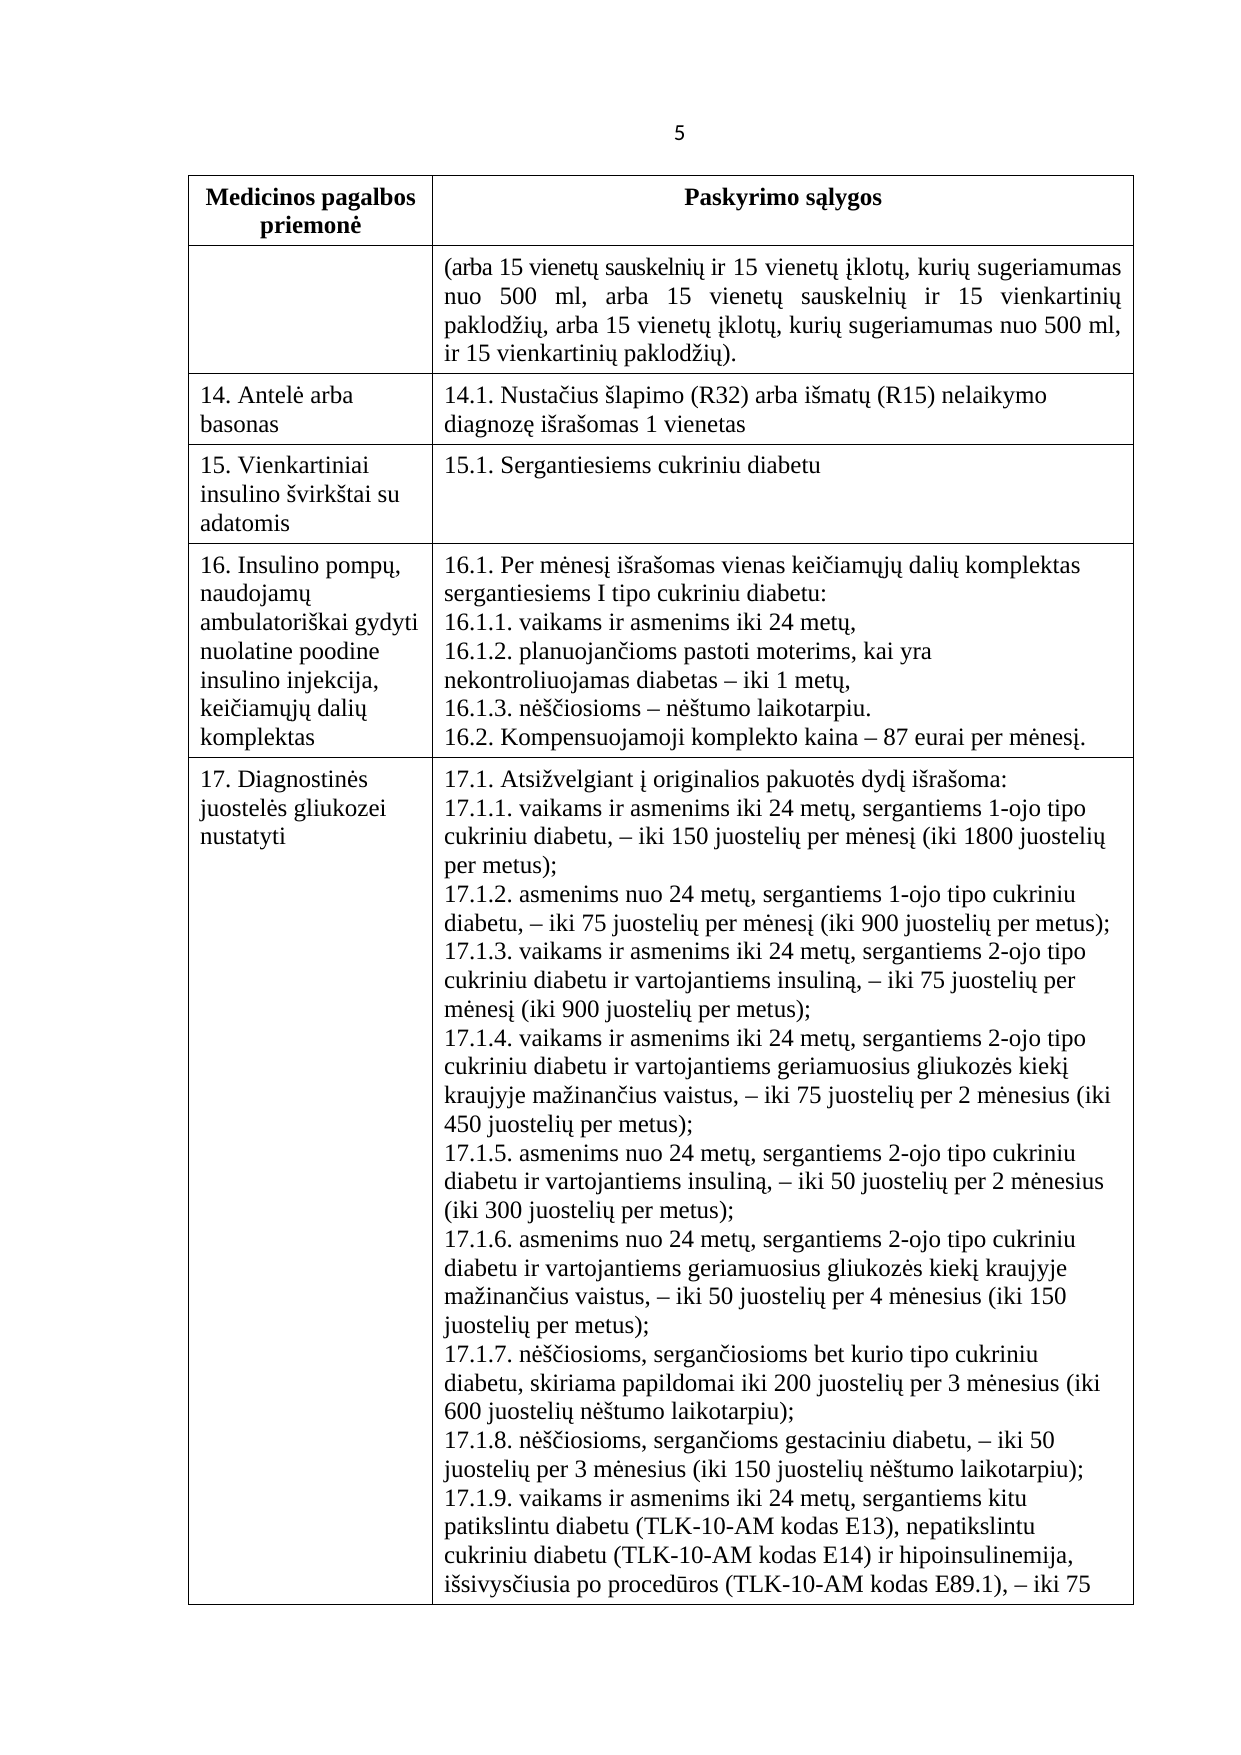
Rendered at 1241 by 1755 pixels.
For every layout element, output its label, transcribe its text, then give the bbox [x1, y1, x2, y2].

table_cell 17. Diagnostinės juostelės gliukozei nustatyti [189, 758, 432, 1604]
table_cell 17.1. Atsižvelgiant į originalios pakuotės dydį išrašoma: 17.1.1. vaikams ir asmenims iki 24 metų, sergantiems 1-ojo tipo cukriniu diabetu, – iki 150 juostelių per mėnesį (iki 1800 juostelių per metus); 17.1.2. asmenims nuo 24 metų, sergantiems 1-ojo tipo cukriniu diabetu, – iki 75 juostelių per mėnesį (iki 900 juostelių per metus); 17.1.3. vaikams ir asmenims iki 24 metų, sergantiems 2-ojo tipo cukriniu diabetu ir vartojantiems insuliną, – iki 75 juostelių per mėnesį (iki 900 juostelių per metus); 17.1.4. vaikams ir asmenims iki 24 metų, sergantiems 2-ojo tipo cukriniu diabetu ir vartojantiems geriamuosius gliukozės kiekį kraujyje mažinančius vaistus, – iki 75 juostelių per 2 mėnesius (iki 450 juostelių per metus); 17.1.5. asmenims nuo 24 metų, sergantiems 2-ojo tipo cukriniu diabetu ir vartojantiems insuliną, – iki 50 juostelių per 2 mėnesius (iki 300 juostelių per metus); 17.1.6. asmenims nuo 24 metų, sergantiems 2-ojo tipo cukriniu diabetu ir vartojantiems geriamuosius gliukozės kiekį kraujyje mažinančius vaistus, – iki 50 juostelių per 4 mėnesius (iki 150 juostelių per metus); 17.1.7. nėščiosioms, sergančiosioms bet kurio tipo cukriniu diabetu, skiriama papildomai iki 200 juostelių per 3 mėnesius (iki 600 juostelių nėštumo laikotarpiu); 17.1.8. nėščiosioms, sergančioms gestaciniu diabetu, – iki 50 juostelių per 3 mėnesius (iki 150 juostelių nėštumo laikotarpiu); 17.1.9. vaikams ir asmenims iki 24 metų, sergantiems kitu patikslintu diabetu (TLK-10-AM kodas E13), nepatikslintu cukriniu diabetu (TLK-10-AM kodas E14) ir hipoinsulinemija, išsivysčiusia po procedūros (TLK-10-AM kodas E89.1), – iki 75 [433, 758, 1133, 1604]
table_cell 16.1. Per mėnesį išrašomas vienas keičiamųjų dalių komplektas sergantiesiems I tipo cukriniu diabetu: 16.1.1. vaikams ir asmenims iki 24 metų, 16.1.2. planuojančioms pastoti moterims, kai yra nekontroliuojamas diabetas – iki 1 metų, 16.1.3. nėščiosioms – nėštumo laikotarpiu. 16.2. Kompensuojamoji komplekto kaina – 87 eurai per mėnesį. [433, 544, 1133, 757]
table_cell 14. Antelė arba basonas [189, 374, 432, 444]
table_cell 14.1. Nustačius šlapimo (R32) arba išmatų (R15) nelaikymo diagnozę išrašomas 1 vienetas [433, 374, 1133, 444]
table_cell [189, 246, 432, 373]
table_cell (arba 15 vienetų sauskelnių ir 15 vienetų įklotų, kurių sugeriamumas nuo 500 ml, arba 15 vienetų sauskelnių ir 15 vienkartinių paklodžių, arba 15 vienetų įklotų, kurių sugeriamumas nuo 500 ml, ir 15 vienkartinių paklodžių). [433, 246, 1133, 373]
table_cell 15. Vienkartiniai insulino švirkštai su adatomis [189, 445, 432, 543]
table_cell 16. Insulino pompų, naudojamų ambulatoriškai gydyti nuolatine poodine insulino injekcija, keičiamųjų dalių komplektas [189, 544, 432, 757]
table_header Medicinos pagalbos priemonė [189, 176, 432, 245]
table_cell 15.1. Sergantiesiems cukriniu diabetu [433, 445, 1133, 543]
table_header Paskyrimo sąlygos [433, 176, 1133, 245]
